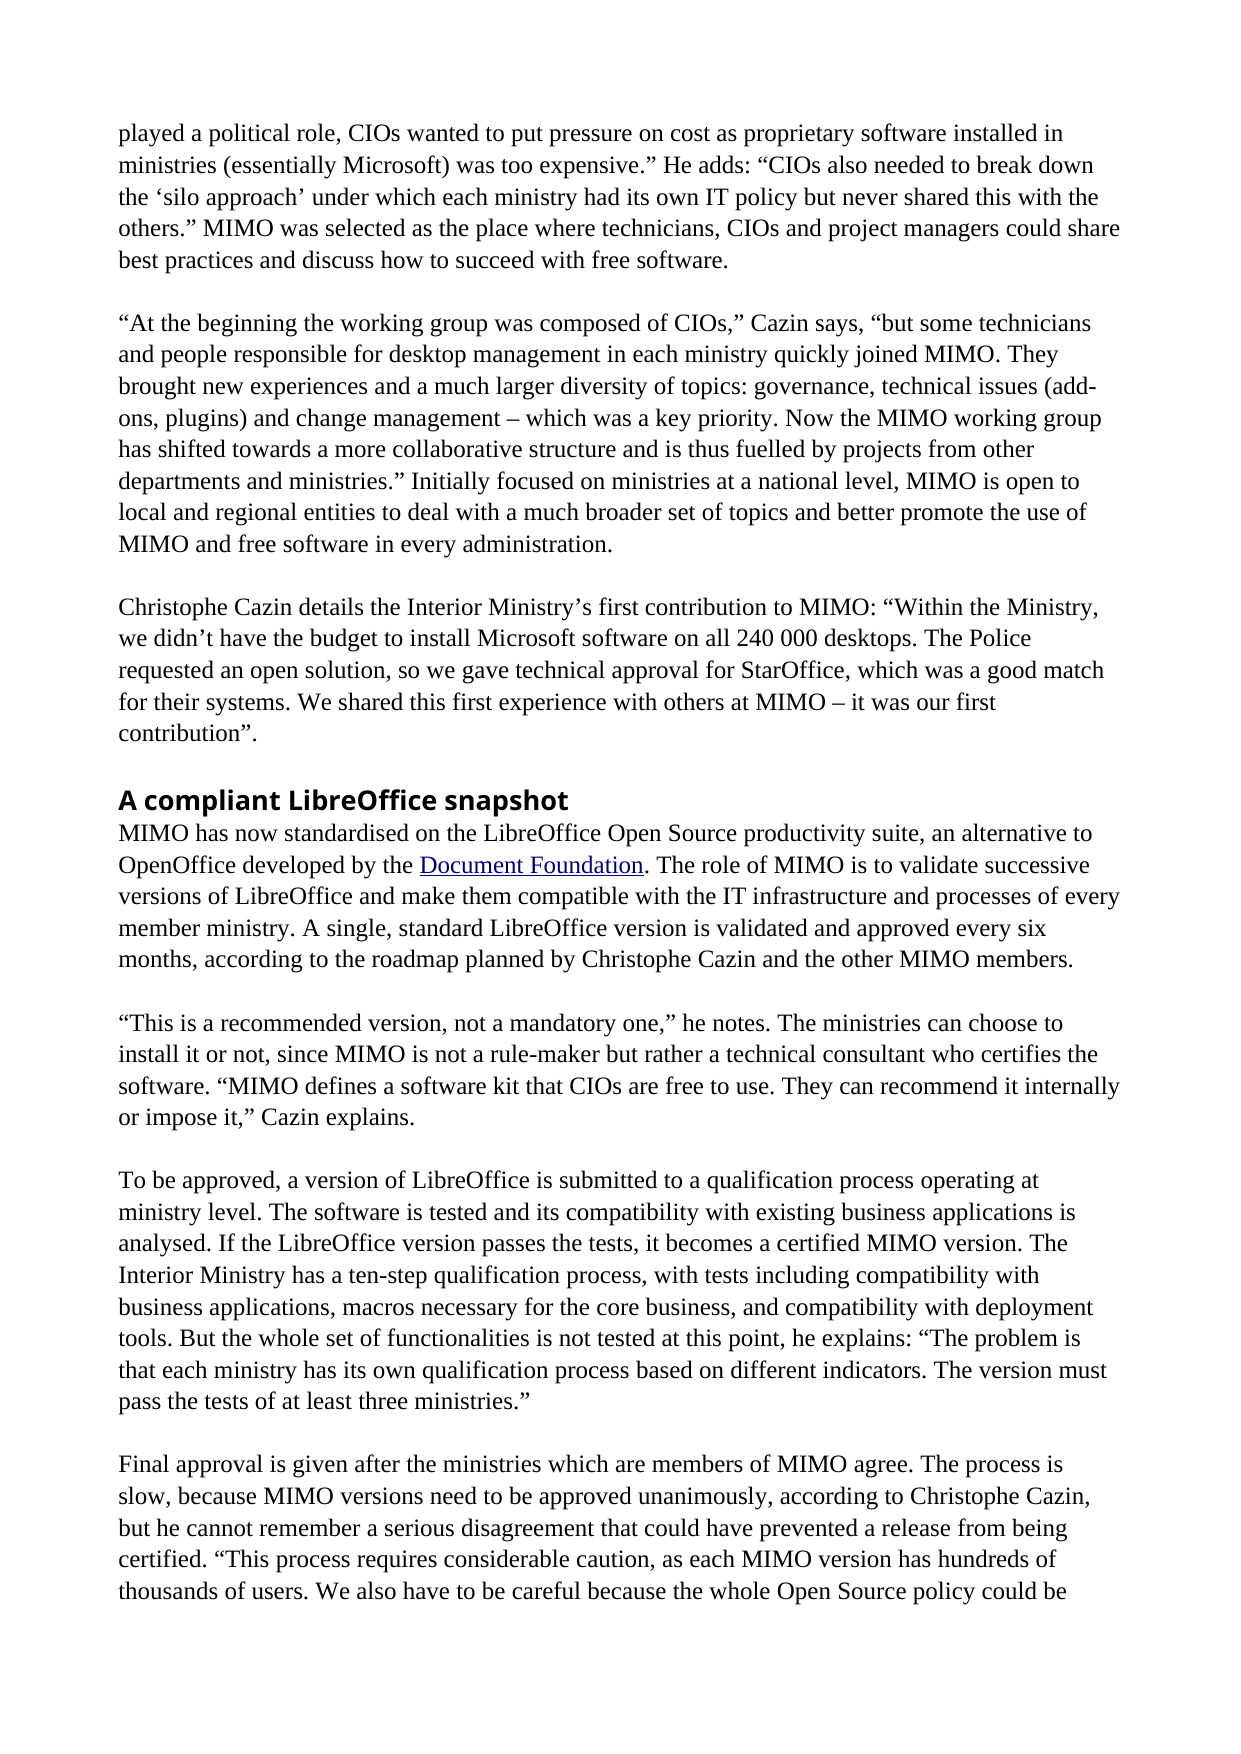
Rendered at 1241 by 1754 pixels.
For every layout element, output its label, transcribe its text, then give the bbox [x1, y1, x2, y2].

text MIMO has now standardised on the LibreOffice Open Source productivity suite, an alternative to OpenOffice developed by the Document Foundation. The role of MIMO is to validate successive versions of LibreOffice and make them compatible with the IT infrastructure and processes of every member ministry. A single, standard LibreOffice version is validated and approved every six months, according to the roadmap planned by Christophe Cazin and the other MIMO members. [118, 818, 1122, 973]
text played a political role, CIOs wanted to put pressure on cost as proprietary software installed in ministries (essentially Microsoft) was too expensive.” He adds: “CIOs also needed to break down the ‘silo approach’ under which each ministry had its own IT policy but never shared this with the others.” MIMO was selected as the place where technicians, CIOs and project managers could share best practices and discuss how to succeed with free software. [118, 118, 1122, 273]
text Christophe Cazin details the Interior Ministry’s first contribution to MIMO: “Within the Ministry, we didn’t have the budget to install Microsoft software on all 240 000 desktops. The Police requested an open solution, so we gave technical approval for StarOffice, which was a good match for their systems. We shared this first experience with others at MIMO – it was our first contribution”. [118, 592, 1122, 747]
text “At the beginning the working group was composed of CIOs,” Cazin says, “but some technicians and people responsible for desktop management in each ministry quickly joined MIMO. They brought new experiences and a much larger diversity of topics: governance, technical issues (add-ons, plugins) and change management – which was a key priority. Now the MIMO working group has shifted towards a more collaborative structure and is thus fuelled by projects from other departments and ministries.” Initially focused on ministries at a national level, MIMO is open to local and regional entities to deal with a much broader set of topics and better promote the use of MIMO and free software in every administration. [118, 308, 1122, 558]
text Final approval is given after the ministries which are members of MIMO agree. The process is slow, because MIMO versions need to be approved unanimously, according to Christophe Cazin, but he cannot remember a serious disagreement that could have prevented a release from being certified. “This process requires considerable caution, as each MIMO version has hundreds of thousands of users. We also have to be careful because the whole Open Source policy could be [118, 1449, 1122, 1604]
subtitle A compliant LibreOffice snapshot [118, 781, 1122, 818]
text To be approved, a version of LibreOffice is submitted to a qualification process operating at ministry level. The software is tested and its compatibility with existing business applications is analysed. If the LibreOffice version passes the tests, it becomes a certified MIMO version. The Interior Ministry has a ten-step qualification process, with tests including compatibility with business applications, macros necessary for the core business, and compatibility with deployment tools. But the whole set of functionalities is not tested at this point, he explains: “The problem is that each ministry has its own qualification process based on different indicators. The version must pass the tests of at least three ministries.” [118, 1165, 1122, 1415]
text “This is a recommended version, not a mandatory one,” he notes. The ministries can choose to install it or not, since MIMO is not a rule-maker but rather a technical consultant who certifies the software. “MIMO defines a software kit that CIOs are free to use. They can recommend it internally or impose it,” Cazin explains. [118, 1008, 1122, 1131]
